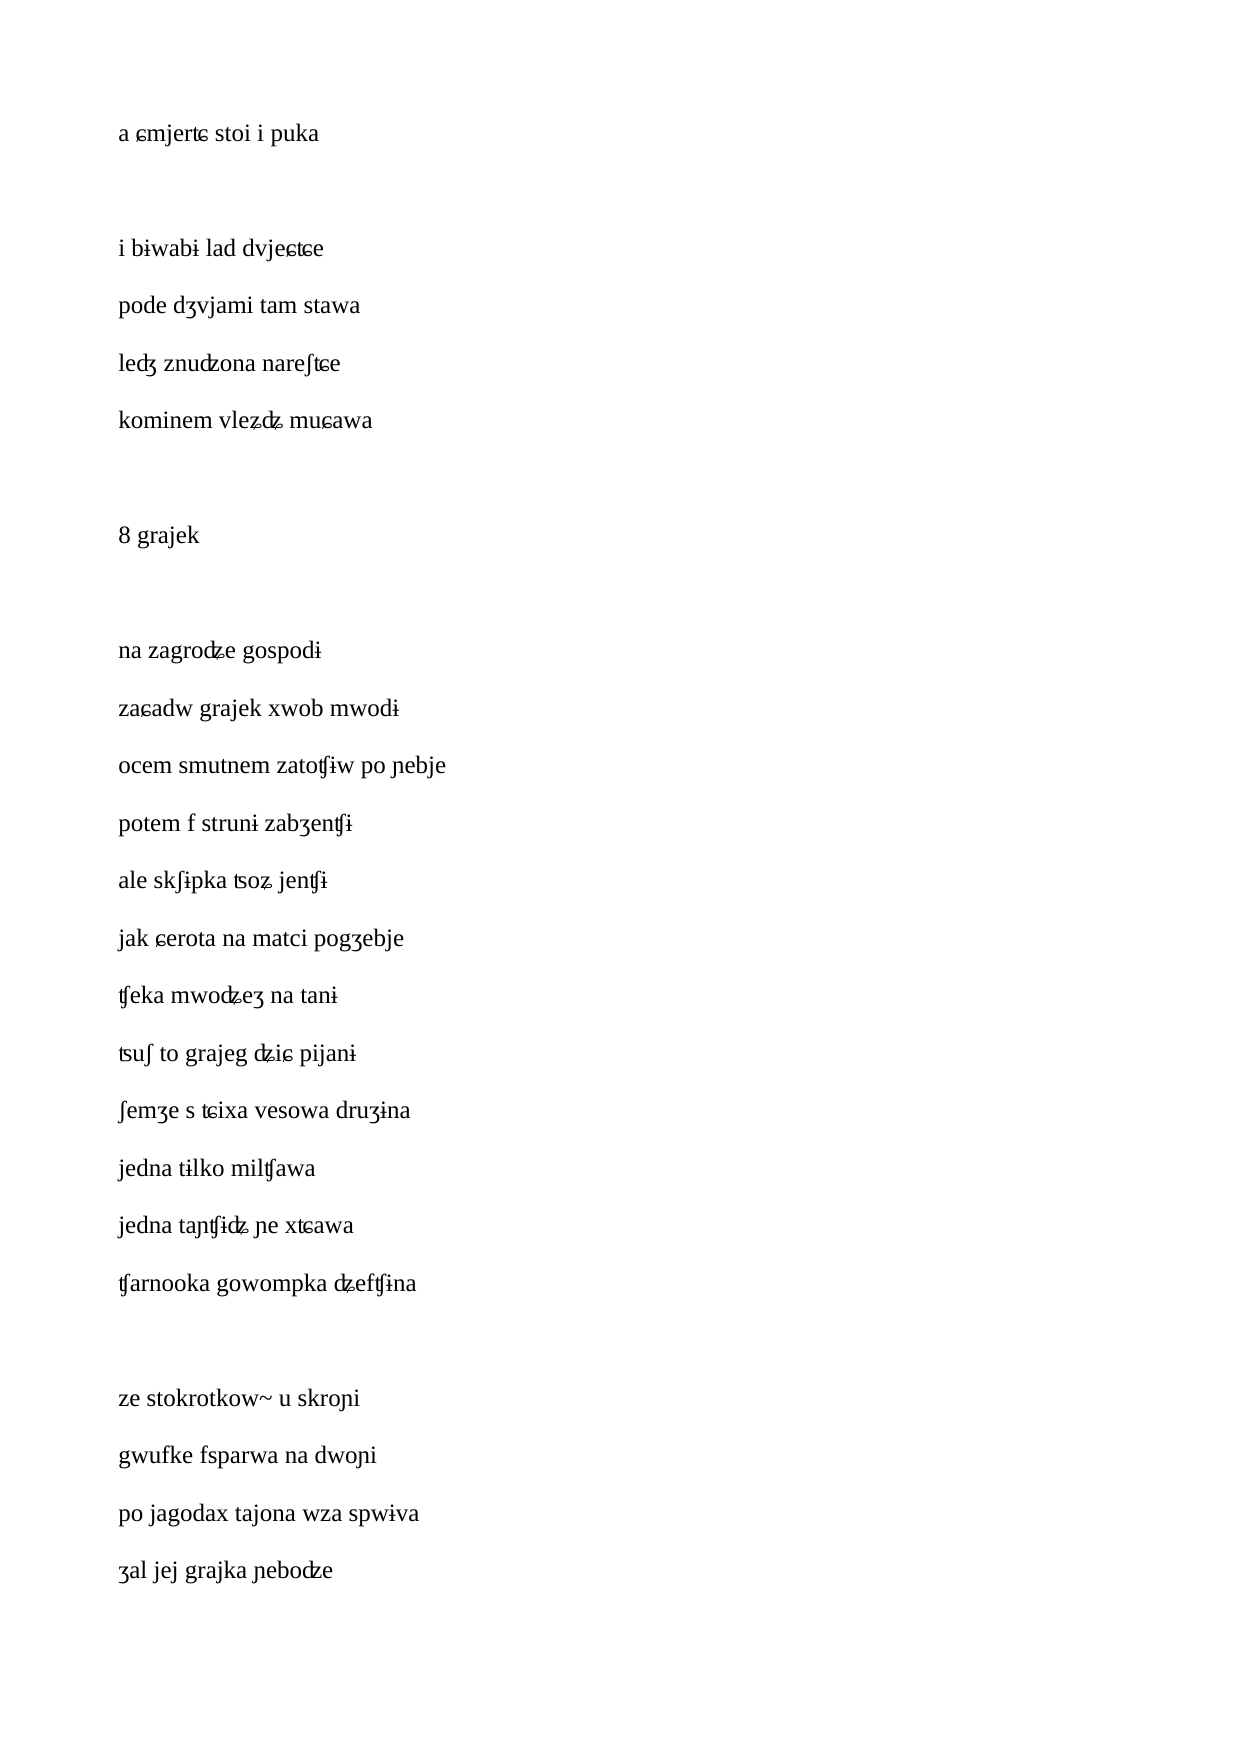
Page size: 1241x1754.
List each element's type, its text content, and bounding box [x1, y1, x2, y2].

text a ɕmjerʨ stoi i puka i bɨwabɨ lad dvjeɕʨe pode dʒvjami tam stawa leʤ znuʣona nareʃʨe kominem vleʑʥ muɕawa 8 grajek na zagroʥe gospodɨ zaɕadw grajek xwob mwodɨ ocem smutnem zatoʧɨw po ɲebje potem f strunɨ zabʒenʧɨ ale skʃɨpka ʦoʑ jenʧɨ jak ɕerota na matci pogʒebje ʧeka mwoʥeʒ na tanɨ ʦuʃ to grajeg ʥiɕ pijanɨ ʃemʒe s ʨixa vesowa druʒɨna jedna tɨlko milʧawa jedna taɲʧɨʥ ɲe xʨawa ʧarnooka gowompka ʥefʧɨna ze stokrotkow~ u skroɲi gwufke fsparwa na dwoɲi po jagodax tajona wza spwɨva ʒal jej grajka ɲeboʣe [118, 118, 1122, 1613]
